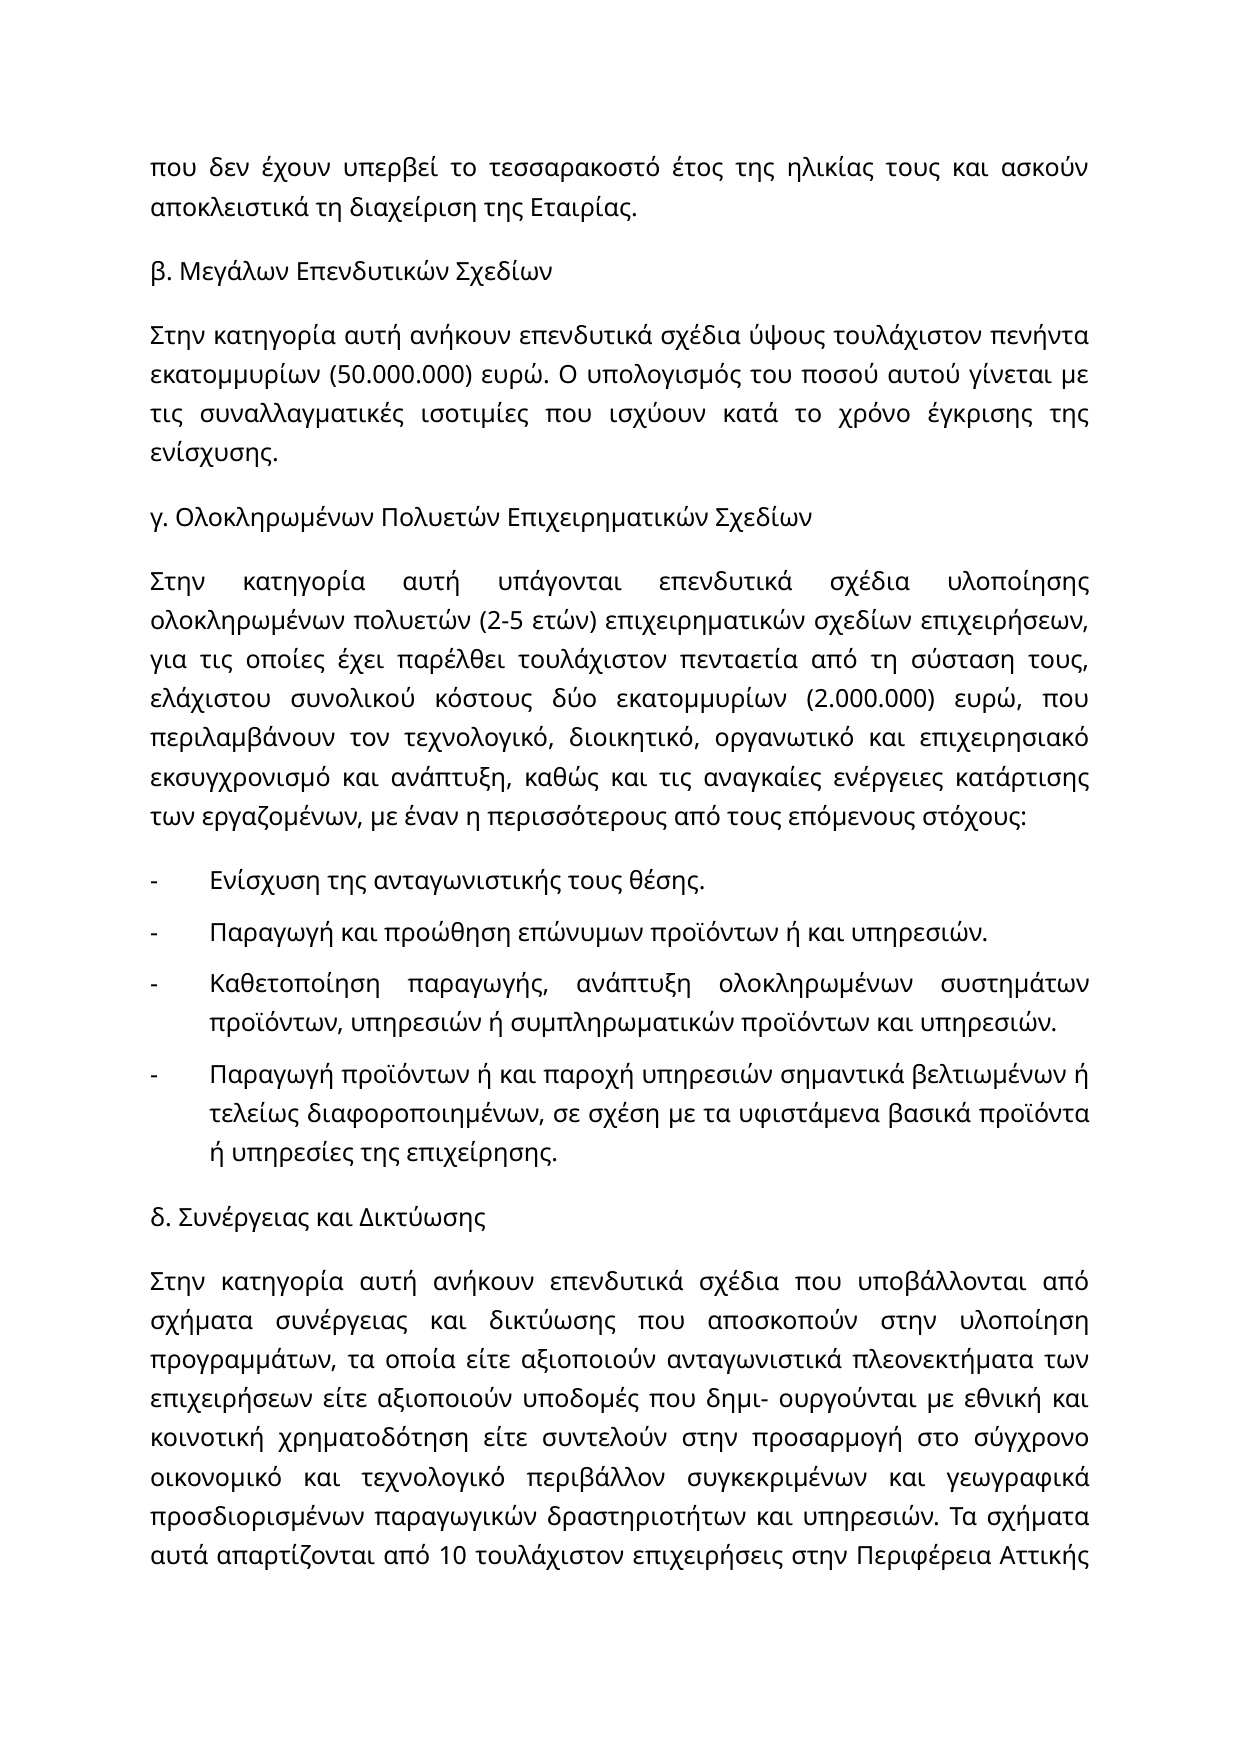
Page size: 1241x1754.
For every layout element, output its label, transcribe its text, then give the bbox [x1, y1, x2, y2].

text γ. Ολοκληρωμένων Πολυετών Επιχειρηματικών Σχεδίων [150, 499, 1090, 533]
text δ. Συνέργειας και Δικτύωσης [150, 1199, 1090, 1233]
text που δεν έχουν υπερβεί το τεσσαρακοστό έτος της ηλικίας τους και ασκούν αποκλειστικά τη διαχείριση της Εταιρίας. [150, 150, 1090, 223]
list - Παραγωγή προϊόντων ή και παροχή υπηρεσιών σημαντικά βελτιωμένων ή τελείως διαφοροποιημένων, σε σχέση με τα υφιστάμενα βασικά προϊόντα ή υπηρεσίες της επιχείρησης. [150, 1057, 1090, 1169]
list - Παραγωγή και προώθηση επώνυμων προϊόντων ή και υπηρεσιών. [150, 914, 1090, 948]
text Στην κατηγορία αυτή ανήκουν επενδυτικά σχέδια ύψους τουλάχιστον πενήντα εκατομμυρίων (50.000.000) ευρώ. Ο υπολογισμός του ποσού αυτού γίνεται με τις συναλλαγματικές ισοτιμίες που ισχύουν κατά το χρόνο έγκρισης της ενίσχυσης. [150, 317, 1090, 469]
text Στην κατηγορία αυτή ανήκουν επενδυτικά σχέδια που υποβάλλονται από σχήματα συνέργειας και δικτύωσης που αποσκοπούν στην υλοποίηση προγραμμάτων, τα οποία είτε αξιοποιούν ανταγωνιστικά πλεονεκτήματα των επιχειρήσεων είτε αξιοποιούν υποδομές που δημι- ουργούνται με εθνική και κοινοτική χρηματοδότηση είτε συντελούν στην προσαρμογή στο σύγχρονο οικονομικό και τεχνολογικό περιβάλλον συγκεκριμένων και γεωγραφικά προσδιορισμένων παραγωγικών δραστηριοτήτων και υπηρεσιών. Τα σχήματα αυτά απαρτίζονται από 10 τουλάχιστον επιχειρήσεις στην Περιφέρεια Αττικής [150, 1263, 1090, 1572]
text Στην κατηγορία αυτή υπάγονται επενδυτικά σχέδια υλοποίησης ολοκληρωμένων πολυετών (2-5 ετών) επιχειρηματικών σχεδίων επιχειρήσεων, για τις οποίες έχει παρέλθει τουλάχιστον πενταετία από τη σύσταση τους, ελάχιστου συνολικού κόστους δύο εκατομμυρίων (2.000.000) ευρώ, που περιλαμβάνουν τον τεχνολογικό, διοικητικό, οργανωτικό και επιχειρησιακό εκσυγχρονισμό και ανάπτυξη, καθώς και τις αναγκαίες ενέργειες κατάρτισης των εργαζομένων, με έναν η περισσότερους από τους επόμενους στόχους: [150, 563, 1090, 832]
list - Ενίσχυση της ανταγωνιστικής τους θέσης. [150, 862, 1090, 897]
list - Καθετοποίηση παραγωγής, ανάπτυξη ολοκληρωμένων συστημάτων προϊόντων, υπηρεσιών ή συμπληρωματικών προϊόντων και υπηρεσιών. [150, 966, 1090, 1039]
text β. Μεγάλων Επενδυτικών Σχεδίων [150, 253, 1090, 287]
